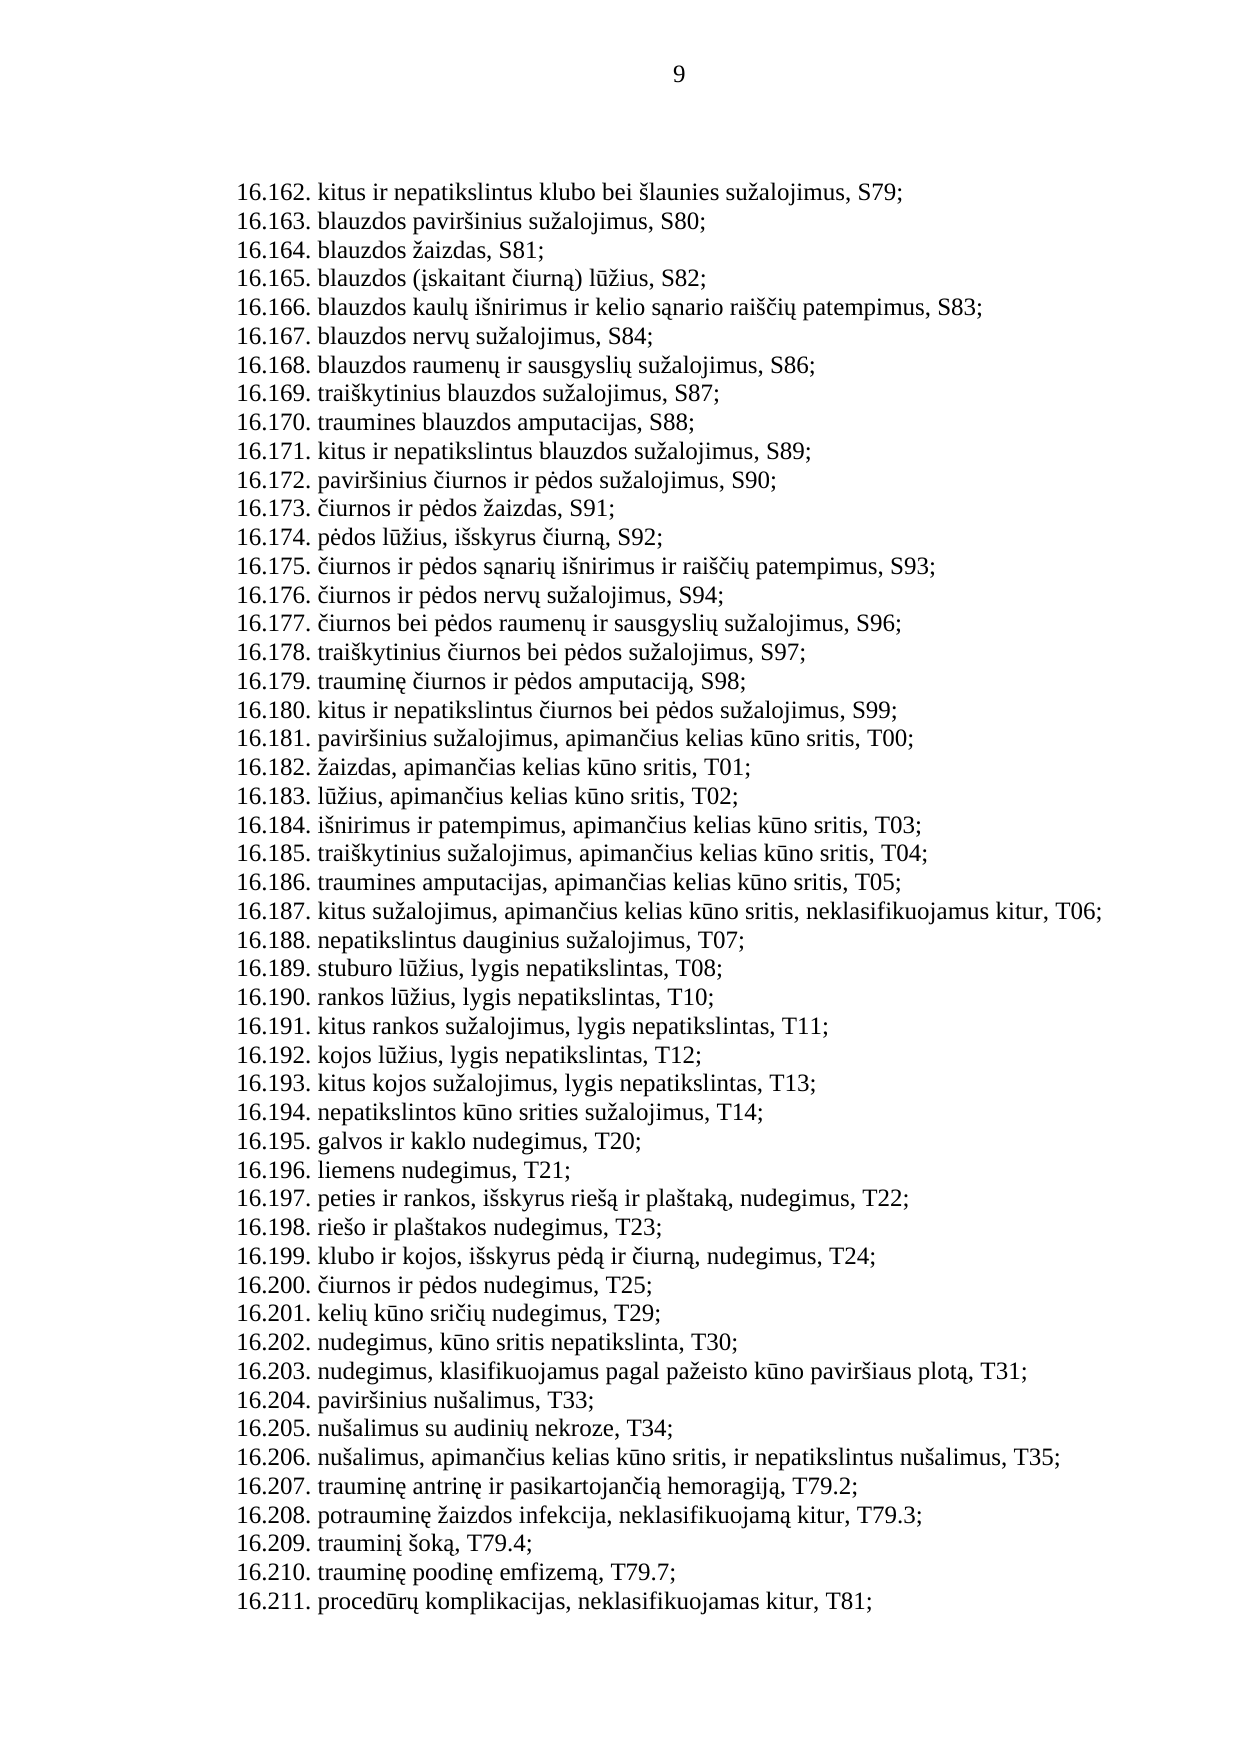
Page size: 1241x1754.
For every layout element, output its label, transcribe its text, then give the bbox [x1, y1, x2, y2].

text 16.167. blauzdos nervų sužalojimus, S84; [177, 321, 1181, 350]
text 16.189. stuburo lūžius, lygis nepatikslintas, T08; [177, 953, 1181, 982]
text 16.171. kitus ir nepatikslintus blauzdos sužalojimus, S89; [177, 436, 1181, 465]
text 16.197. peties ir rankos, išskyrus riešą ir plaštaką, nudegimus, T22; [177, 1183, 1181, 1212]
text 16.182. žaizdas, apimančias kelias kūno sritis, T01; [177, 752, 1181, 781]
text 16.187. kitus sužalojimus, apimančius kelias kūno sritis, neklasifikuojamus kitur, T06; [177, 896, 1181, 925]
text 16.165. blauzdos (įskaitant čiurną) lūžius, S82; [177, 263, 1181, 292]
text 16.196. liemens nudegimus, T21; [177, 1155, 1181, 1183]
text 16.168. blauzdos raumenų ir sausgyslių sužalojimus, S86; [177, 350, 1181, 378]
text 16.208. potrauminę žaizdos infekcija, neklasifikuojamą kitur, T79.3; [177, 1500, 1181, 1528]
text 16.192. kojos lūžius, lygis nepatikslintas, T12; [177, 1040, 1181, 1068]
text 16.206. nušalimus, apimančius kelias kūno sritis, ir nepatikslintus nušalimus, T35; [177, 1442, 1181, 1471]
text 16.211. procedūrų komplikacijas, neklasifikuojamas kitur, T81; [177, 1586, 1181, 1615]
text 16.174. pėdos lūžius, išskyrus čiurną, S92; [177, 522, 1181, 551]
text 16.162. kitus ir nepatikslintus klubo bei šlaunies sužalojimus, S79; [177, 177, 1181, 206]
text 16.186. traumines amputacijas, apimančias kelias kūno sritis, T05; [177, 867, 1181, 896]
text 16.194. nepatikslintos kūno srities sužalojimus, T14; [177, 1097, 1181, 1126]
text 16.202. nudegimus, kūno sritis nepatikslinta, T30; [177, 1327, 1181, 1356]
text 16.203. nudegimus, klasifikuojamus pagal pažeisto kūno paviršiaus plotą, T31; [177, 1356, 1181, 1385]
text 16.209. trauminį šoką, T79.4; [177, 1528, 1181, 1557]
text 16.204. paviršinius nušalimus, T33; [177, 1385, 1181, 1413]
text 16.207. trauminę antrinę ir pasikartojančią hemoragiją, T79.2; [177, 1471, 1181, 1500]
text 16.198. riešo ir plaštakos nudegimus, T23; [177, 1212, 1181, 1241]
text 16.163. blauzdos paviršinius sužalojimus, S80; [177, 206, 1181, 235]
text 16.190. rankos lūžius, lygis nepatikslintas, T10; [177, 982, 1181, 1011]
text 16.199. klubo ir kojos, išskyrus pėdą ir čiurną, nudegimus, T24; [177, 1241, 1181, 1270]
text 16.172. paviršinius čiurnos ir pėdos sužalojimus, S90; [177, 465, 1181, 493]
text 16.181. paviršinius sužalojimus, apimančius kelias kūno sritis, T00; [177, 723, 1181, 752]
text 16.183. lūžius, apimančius kelias kūno sritis, T02; [177, 781, 1181, 810]
text 16.185. traiškytinius sužalojimus, apimančius kelias kūno sritis, T04; [177, 838, 1181, 867]
text 16.173. čiurnos ir pėdos žaizdas, S91; [177, 493, 1181, 522]
text 16.188. nepatikslintus dauginius sužalojimus, T07; [177, 925, 1181, 953]
text 16.191. kitus rankos sužalojimus, lygis nepatikslintas, T11; [177, 1011, 1181, 1040]
text 16.179. trauminę čiurnos ir pėdos amputaciją, S98; [177, 666, 1181, 695]
text 16.205. nušalimus su audinių nekroze, T34; [177, 1413, 1181, 1442]
text 16.195. galvos ir kaklo nudegimus, T20; [177, 1126, 1181, 1155]
text 16.166. blauzdos kaulų išnirimus ir kelio sąnario raiščių patempimus, S83; [177, 292, 1181, 321]
text 16.210. trauminę poodinę emfizemą, T79.7; [177, 1557, 1181, 1586]
text 16.170. traumines blauzdos amputacijas, S88; [177, 407, 1181, 436]
text 16.175. čiurnos ir pėdos sąnarių išnirimus ir raiščių patempimus, S93; [177, 551, 1181, 580]
text 16.178. traiškytinius čiurnos bei pėdos sužalojimus, S97; [177, 637, 1181, 666]
text 16.176. čiurnos ir pėdos nervų sužalojimus, S94; [177, 580, 1181, 608]
text 16.201. kelių kūno sričių nudegimus, T29; [177, 1298, 1181, 1327]
text 16.169. traiškytinius blauzdos sužalojimus, S87; [177, 378, 1181, 407]
text 16.184. išnirimus ir patempimus, apimančius kelias kūno sritis, T03; [177, 810, 1181, 838]
text 16.177. čiurnos bei pėdos raumenų ir sausgyslių sužalojimus, S96; [177, 608, 1181, 637]
text 16.164. blauzdos žaizdas, S81; [177, 235, 1181, 263]
text 16.200. čiurnos ir pėdos nudegimus, T25; [177, 1270, 1181, 1298]
text 16.193. kitus kojos sužalojimus, lygis nepatikslintas, T13; [177, 1068, 1181, 1097]
text 16.180. kitus ir nepatikslintus čiurnos bei pėdos sužalojimus, S99; [177, 695, 1181, 723]
